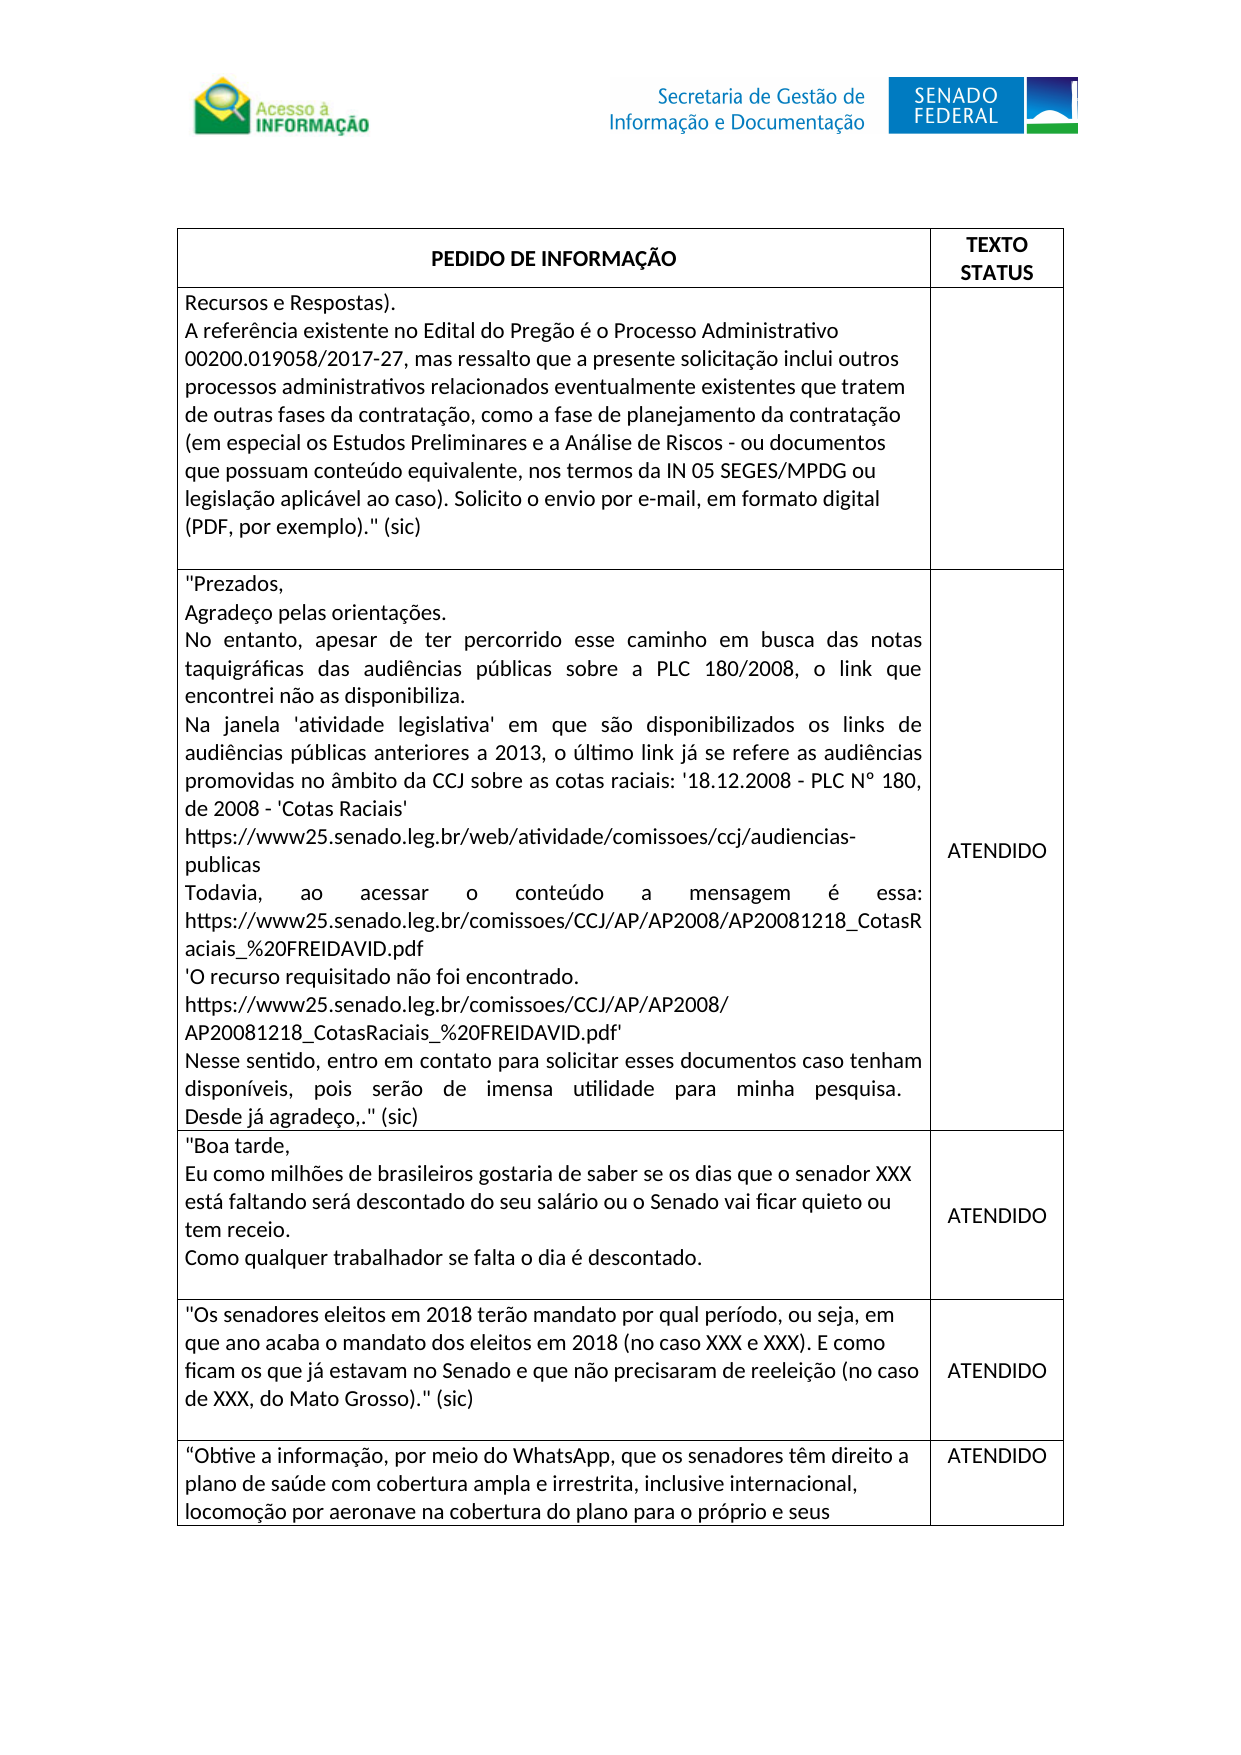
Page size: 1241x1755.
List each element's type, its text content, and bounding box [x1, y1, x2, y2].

table_cell ATENDIDO [931, 1441, 1063, 1525]
table_header TEXTO STATUS [931, 229, 1063, 287]
table_cell “Obtive a informação, por meio do WhatsApp, que os senadores têm direito a plano de saúde com cobertura ampla e irrestrita, inclusive internacional, locomoção por aeronave na cobertura do plano para o próprio e seus [178, 1441, 930, 1525]
table_cell "Prezados, Agradeço pelas orientações. No entanto, apesar de ter percorrido esse caminho em busca das notas taquigráficas das audiências públicas sobre a PLC 180/2008, o link que encontrei não as disponibiliza. Na janela 'atividade legislativa' em que são disponibilizados os links de audiências públicas anteriores a 2013, o último link já se refere as audiências promovidas no âmbito da CCJ sobre as cotas raciais: '18.12.2008 - PLC Nº 180, de 2008 - 'Cotas Raciais' https://www25.senado.leg.br/web/atividade/comissoes/ccj/audiencias-publicas Todavia, ao acessar o conteúdo a mensagem é essa: https://www25.senado.leg.br/comissoes/CCJ/AP/AP2008/AP20081218_CotasRaciais_%20FREIDAVID.pdf 'O recurso requisitado não foi encontrado. https://www25.senado.leg.br/comissoes/CCJ/AP/AP2008/AP20081218_CotasRaciais_%20FREIDAVID.pdf' Nesse sentido, entro em contato para solicitar esses documentos caso tenham disponíveis, pois serão de imensa utilidade para minha pesquisa. Desde já agradeço,." (sic) [178, 570, 930, 1130]
table_cell "Boa tarde, Eu como milhões de brasileiros gostaria de saber se os dias que o senador XXX está faltando será descontado do seu salário ou o Senado vai ficar quieto ou tem receio. Como qualquer trabalhador se falta o dia é descontado. [178, 1131, 930, 1299]
table_cell "Os senadores eleitos em 2018 terão mandato por qual período, ou seja, em que ano acaba o mandato dos eleitos em 2018 (no caso XXX e XXX). E como ficam os que já estavam no Senado e que não precisaram de reeleição (no caso de XXX, do Mato Grosso)." (sic) [178, 1300, 930, 1440]
table_cell ATENDIDO [931, 1300, 1063, 1440]
table_cell Recursos e Respostas). A referência existente no Edital do Pregão é o Processo Administrativo 00200.019058/2017-27, mas ressalto que a presente solicitação inclui outros processos administrativos relacionados eventualmente existentes que tratem de outras fases da contratação, como a fase de planejamento da contratação (em especial os Estudos Preliminares e a Análise de Riscos - ou documentos que possuam conteúdo equivalente, nos termos da IN 05 SEGES/MPDG ou legislação aplicável ao caso). Solicito o envio por e-mail, em formato digital (PDF, por exemplo)." (sic) [178, 288, 930, 568]
table_cell ATENDIDO [931, 570, 1063, 1130]
table_header PEDIDO DE INFORMAÇÃO [178, 229, 930, 287]
table_cell ATENDIDO [931, 1131, 1063, 1299]
table_cell [931, 288, 1063, 568]
